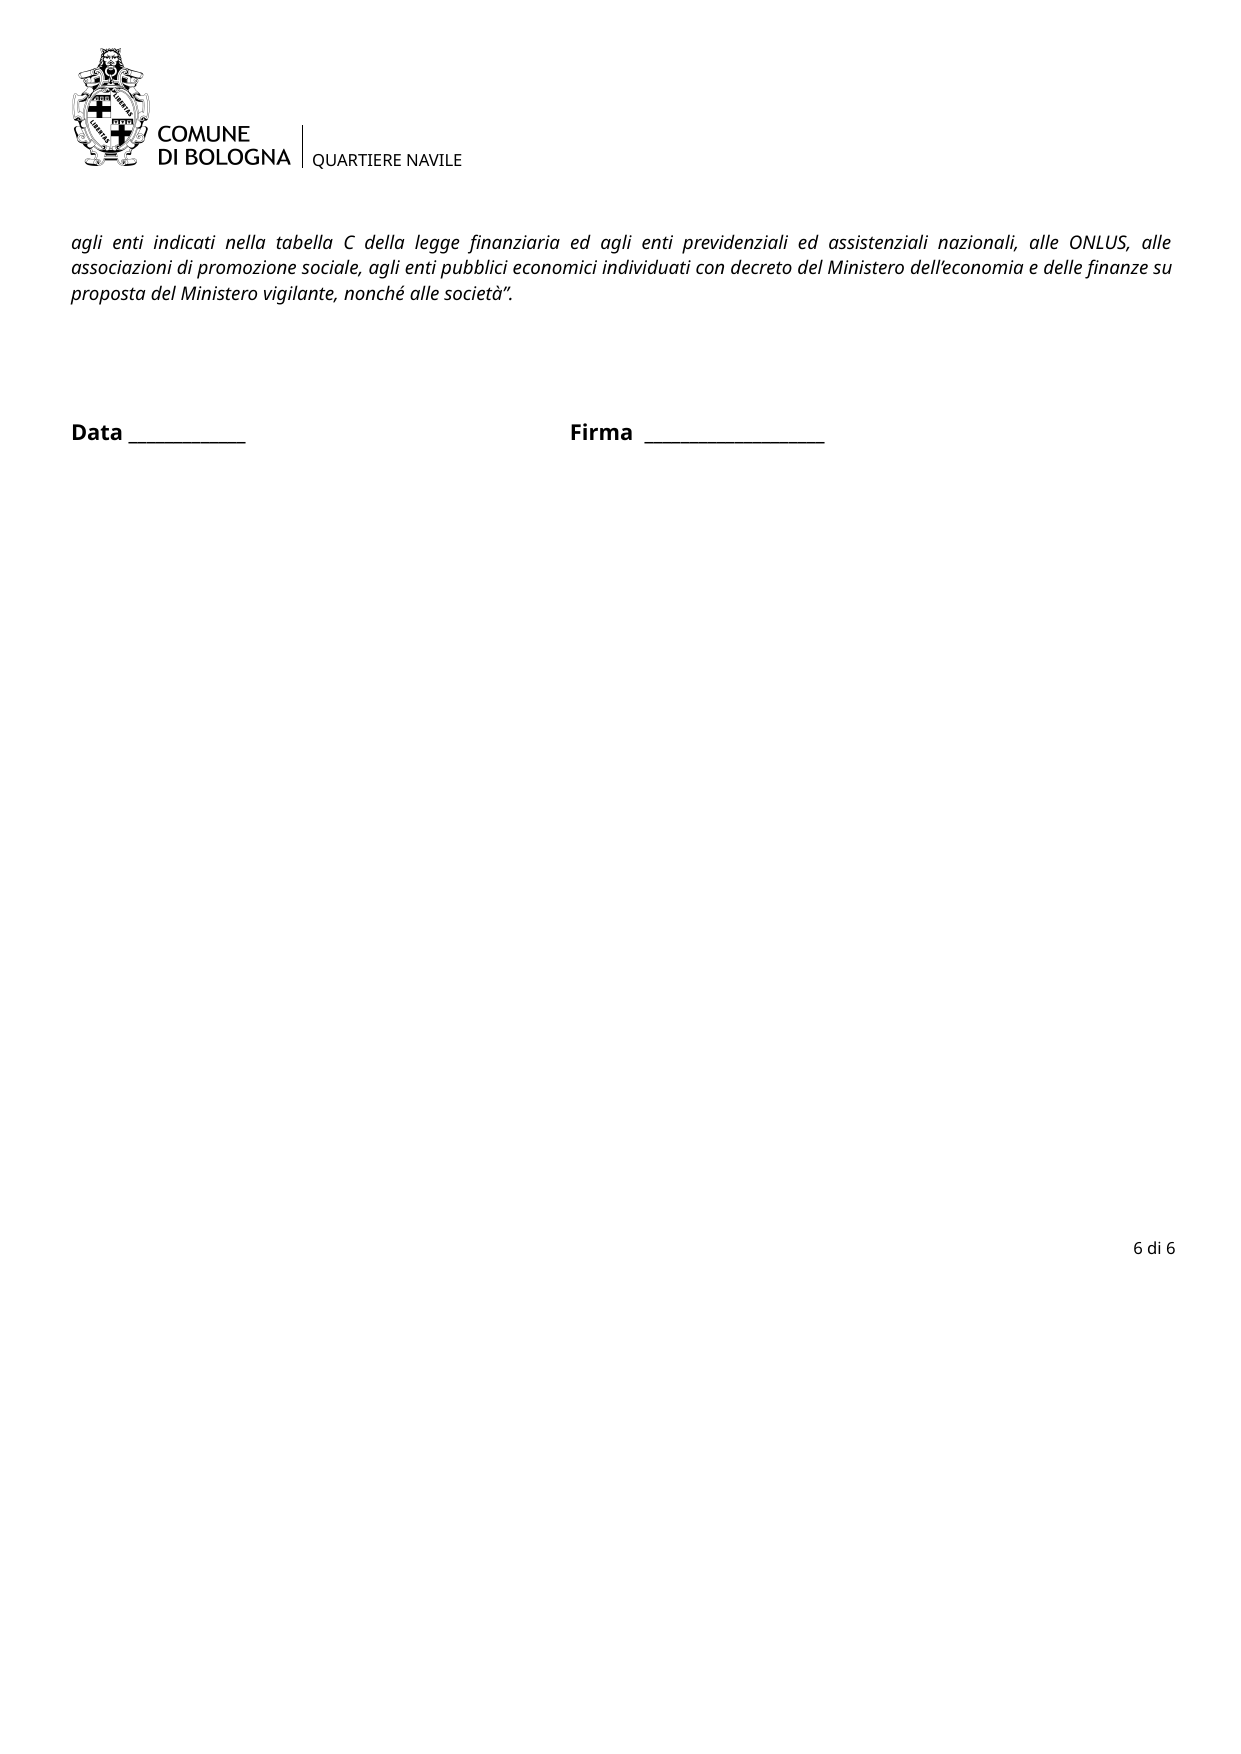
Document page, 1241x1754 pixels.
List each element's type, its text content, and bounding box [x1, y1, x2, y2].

picture [72, 48, 291, 166]
text Data _____________ Firma ____________________ [71, 417, 1175, 446]
text agli enti indicati nella tabella C della legge finanziaria ed agli enti previdenziali ed assistenziali nazionali, alle ONLUS, alle associazioni di promozione sociale, agli enti pubblici economici individuati con decreto del Ministero dell’economia e delle finanze su proposta del Ministero vigilante, nonché alle società”. [71, 229, 1175, 306]
text 6 di 6 [71, 1237, 1175, 1260]
